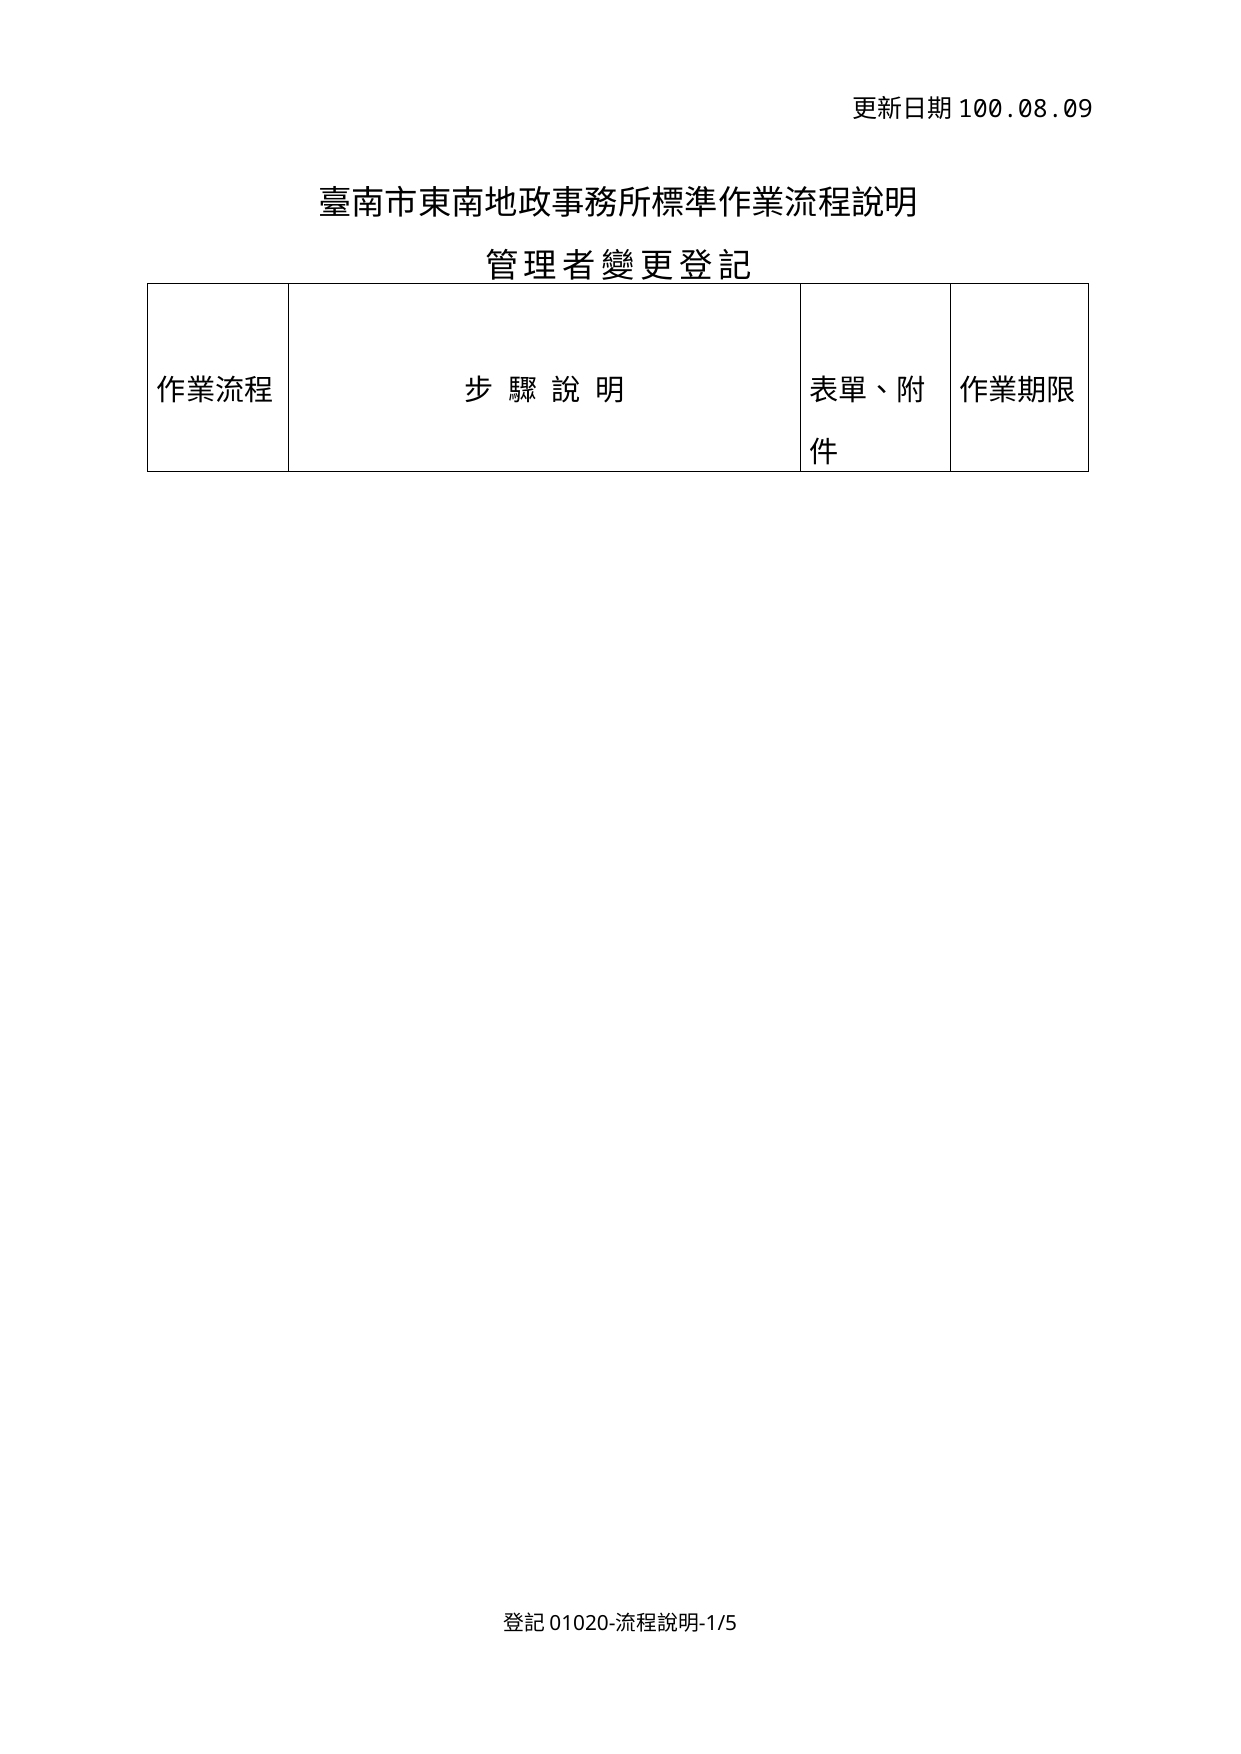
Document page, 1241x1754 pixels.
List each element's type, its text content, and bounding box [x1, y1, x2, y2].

table_cell 作業流程 [148, 284, 288, 471]
table_cell 步 驟 說 明 [289, 284, 800, 471]
table_cell 作業期限 [951, 284, 1088, 471]
table_header 臺南市東南地政事務所標準作業流程說明 管理者變更登記 [148, 158, 1088, 283]
table_cell 表單、附件 [801, 284, 950, 471]
